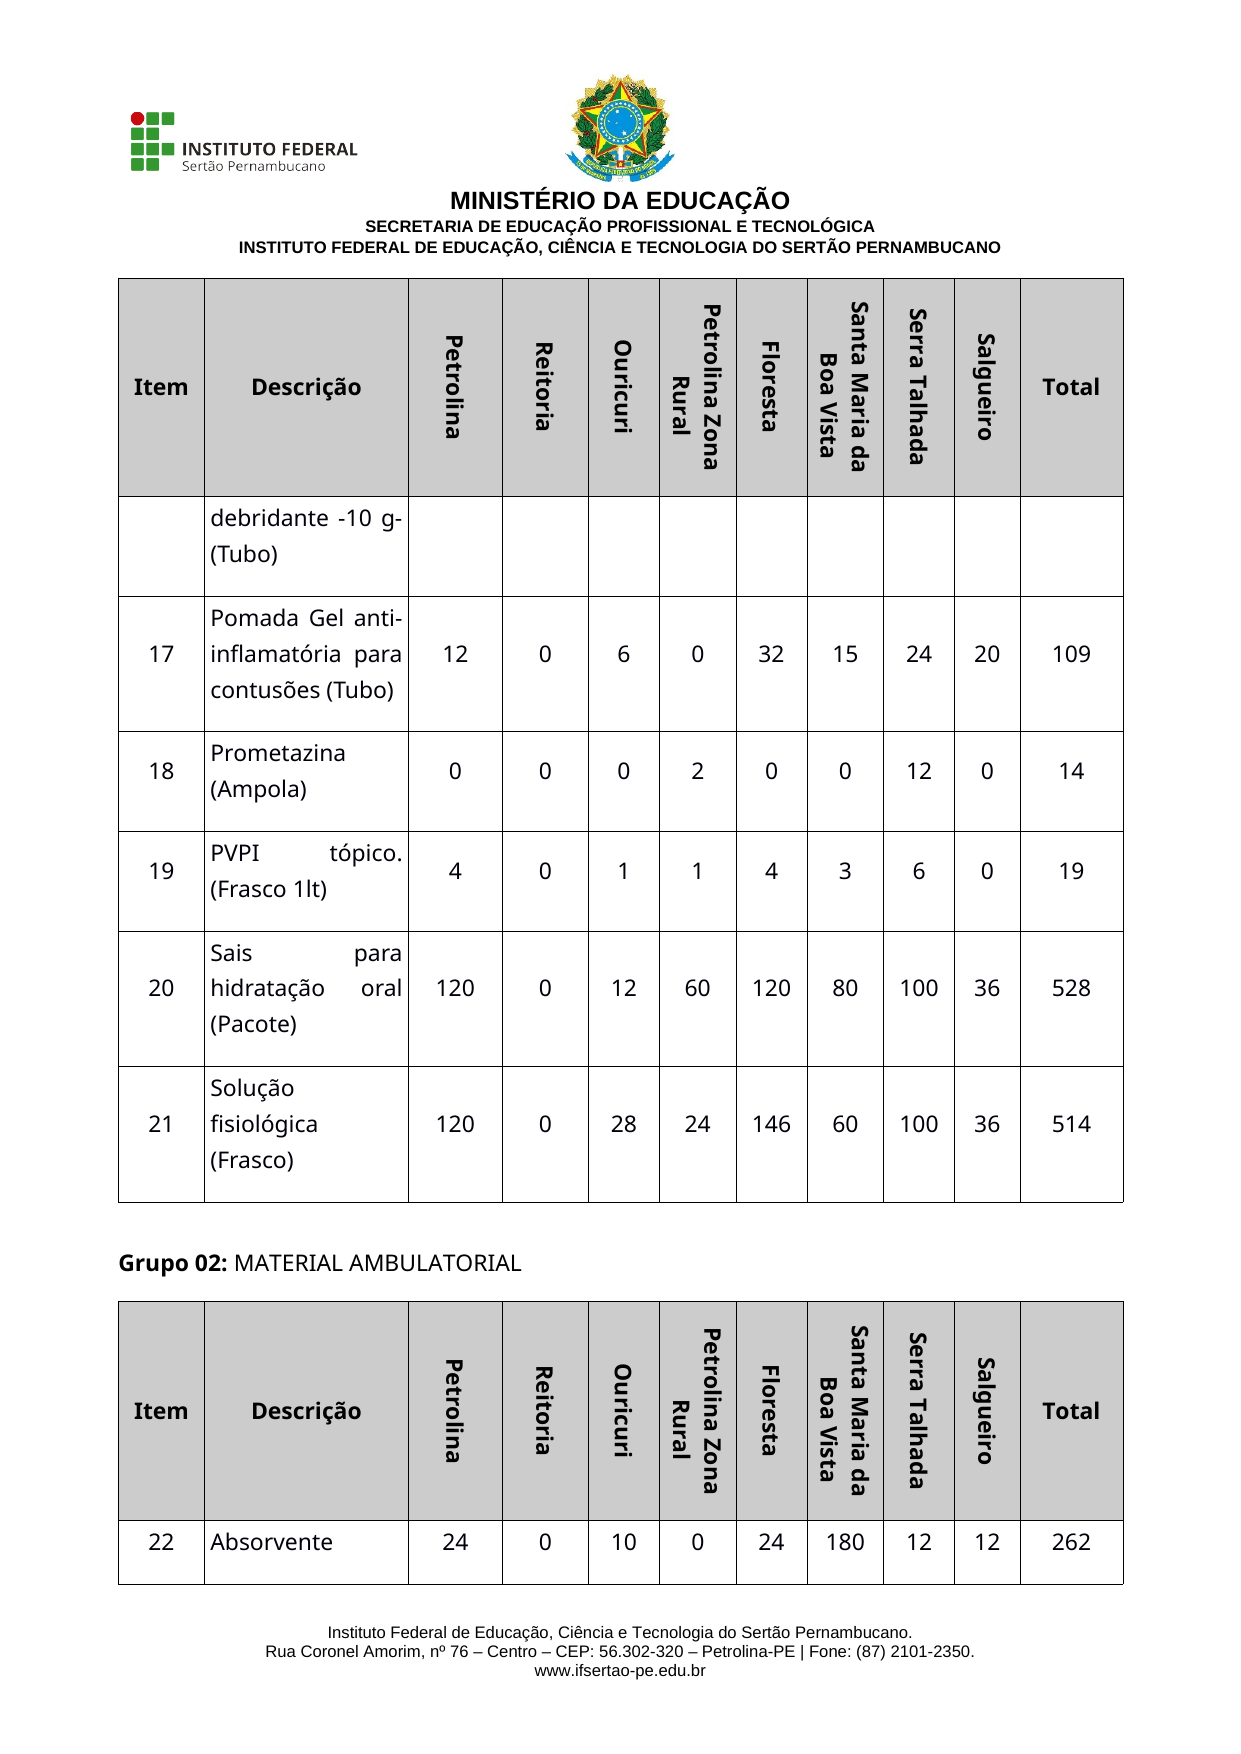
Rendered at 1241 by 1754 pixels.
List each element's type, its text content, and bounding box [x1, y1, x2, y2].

table_cell [737, 497, 807, 596]
table_cell 60 [660, 932, 736, 1066]
table_header Santa Maria da Boa Vista [808, 279, 883, 496]
table_cell 0 [589, 732, 659, 831]
table_cell 0 [955, 832, 1020, 931]
table_header Total [1021, 1302, 1123, 1520]
table_cell 20 [955, 597, 1020, 731]
table_cell 262 [1021, 1521, 1123, 1584]
table_cell 6 [884, 832, 954, 931]
table_cell 36 [955, 932, 1020, 1066]
table_cell 19 [1021, 832, 1123, 931]
table_cell 514 [1021, 1067, 1123, 1202]
table_cell Pomada Gel anti-inflamatória para contusões (Tubo) [205, 597, 408, 731]
table_cell 18 [119, 732, 204, 831]
table_cell 17 [119, 597, 204, 731]
table_cell 0 [503, 832, 588, 931]
table_header Serra Talhada [884, 1302, 954, 1520]
table_cell 120 [737, 932, 807, 1066]
table_cell 0 [503, 732, 588, 831]
table_header Serra Talhada [884, 279, 954, 496]
table_cell [808, 497, 883, 596]
table_cell 12 [884, 732, 954, 831]
table_cell 120 [409, 932, 502, 1066]
table_cell 528 [1021, 932, 1123, 1066]
table_cell 0 [808, 732, 883, 831]
table_cell 120 [409, 1067, 502, 1202]
table_cell 24 [409, 1521, 502, 1584]
table_cell 4 [737, 832, 807, 931]
table_cell 80 [808, 932, 883, 1066]
table_cell 100 [884, 1067, 954, 1202]
table_header Reitoria [503, 1302, 588, 1520]
table_cell 6 [589, 597, 659, 731]
table_cell 0 [503, 1521, 588, 1584]
table_cell 28 [589, 1067, 659, 1202]
table_cell [660, 497, 736, 596]
table_cell 180 [808, 1521, 883, 1584]
table_cell 60 [808, 1067, 883, 1202]
table_header Santa Maria da Boa Vista [808, 1302, 883, 1520]
table_cell Solução fisiológica (Frasco) [205, 1067, 408, 1202]
table_cell [503, 497, 588, 596]
table_cell 0 [737, 732, 807, 831]
table_cell 32 [737, 597, 807, 731]
table_cell 12 [409, 597, 502, 731]
table_header Ouricuri [589, 1302, 659, 1520]
table_cell 24 [884, 597, 954, 731]
table_cell 22 [119, 1521, 204, 1584]
table_header Reitoria [503, 279, 588, 496]
table_cell Absorvente [205, 1521, 408, 1584]
table_header Item [119, 1302, 204, 1520]
table_cell [589, 497, 659, 596]
table_cell 24 [660, 1067, 736, 1202]
table_header Petrolina Zona Rural [660, 279, 736, 496]
table_header Petrolina Zona Rural [660, 1302, 736, 1520]
table_cell 146 [737, 1067, 807, 1202]
table_cell 100 [884, 932, 954, 1066]
picture [130, 112, 358, 171]
table_cell 0 [660, 1521, 736, 1584]
table_cell 1 [660, 832, 736, 931]
table_cell Sais para hidratação oral (Pacote) [205, 932, 408, 1066]
table_header Ouricuri [589, 279, 659, 496]
table_header Salgueiro [955, 279, 1020, 496]
table_header Floresta [737, 1302, 807, 1520]
table_cell 109 [1021, 597, 1123, 731]
table_cell 24 [737, 1521, 807, 1584]
table_cell [884, 497, 954, 596]
table_cell 14 [1021, 732, 1123, 831]
table_cell debridante -10 g- (Tubo) [205, 497, 408, 596]
table_header Petrolina [409, 279, 502, 496]
table_header Item [119, 279, 204, 496]
table_cell [409, 497, 502, 596]
table_cell 12 [589, 932, 659, 1066]
table_cell 10 [589, 1521, 659, 1584]
table_cell [955, 497, 1020, 596]
table_header Descrição [205, 1302, 408, 1520]
table_cell 12 [884, 1521, 954, 1584]
table_cell 12 [955, 1521, 1020, 1584]
table_cell Prometazina (Ampola) [205, 732, 408, 831]
table_cell [1021, 497, 1123, 596]
table_cell 36 [955, 1067, 1020, 1202]
table_header Petrolina [409, 1302, 502, 1520]
table_header Descrição [205, 279, 408, 496]
table_cell 20 [119, 932, 204, 1066]
table_cell 0 [955, 732, 1020, 831]
table_cell 0 [503, 597, 588, 731]
picture [565, 74, 675, 182]
table_cell 21 [119, 1067, 204, 1202]
table_header Floresta [737, 279, 807, 496]
table_cell 2 [660, 732, 736, 831]
table_cell 4 [409, 832, 502, 931]
table_header Total [1021, 279, 1123, 496]
table_cell 1 [589, 832, 659, 931]
table_cell [119, 497, 204, 596]
table_cell 15 [808, 597, 883, 731]
table_header Salgueiro [955, 1302, 1020, 1520]
table_cell 0 [503, 1067, 588, 1202]
table_cell 0 [409, 732, 502, 831]
table_cell 0 [503, 932, 588, 1066]
table_cell 0 [660, 597, 736, 731]
table_cell 3 [808, 832, 883, 931]
table_cell PVPI tópico. (Frasco 1lt) [205, 832, 408, 931]
table_cell 19 [119, 832, 204, 931]
list Grupo 02: MATERIAL AMBULATORIAL [118, 1246, 1122, 1278]
